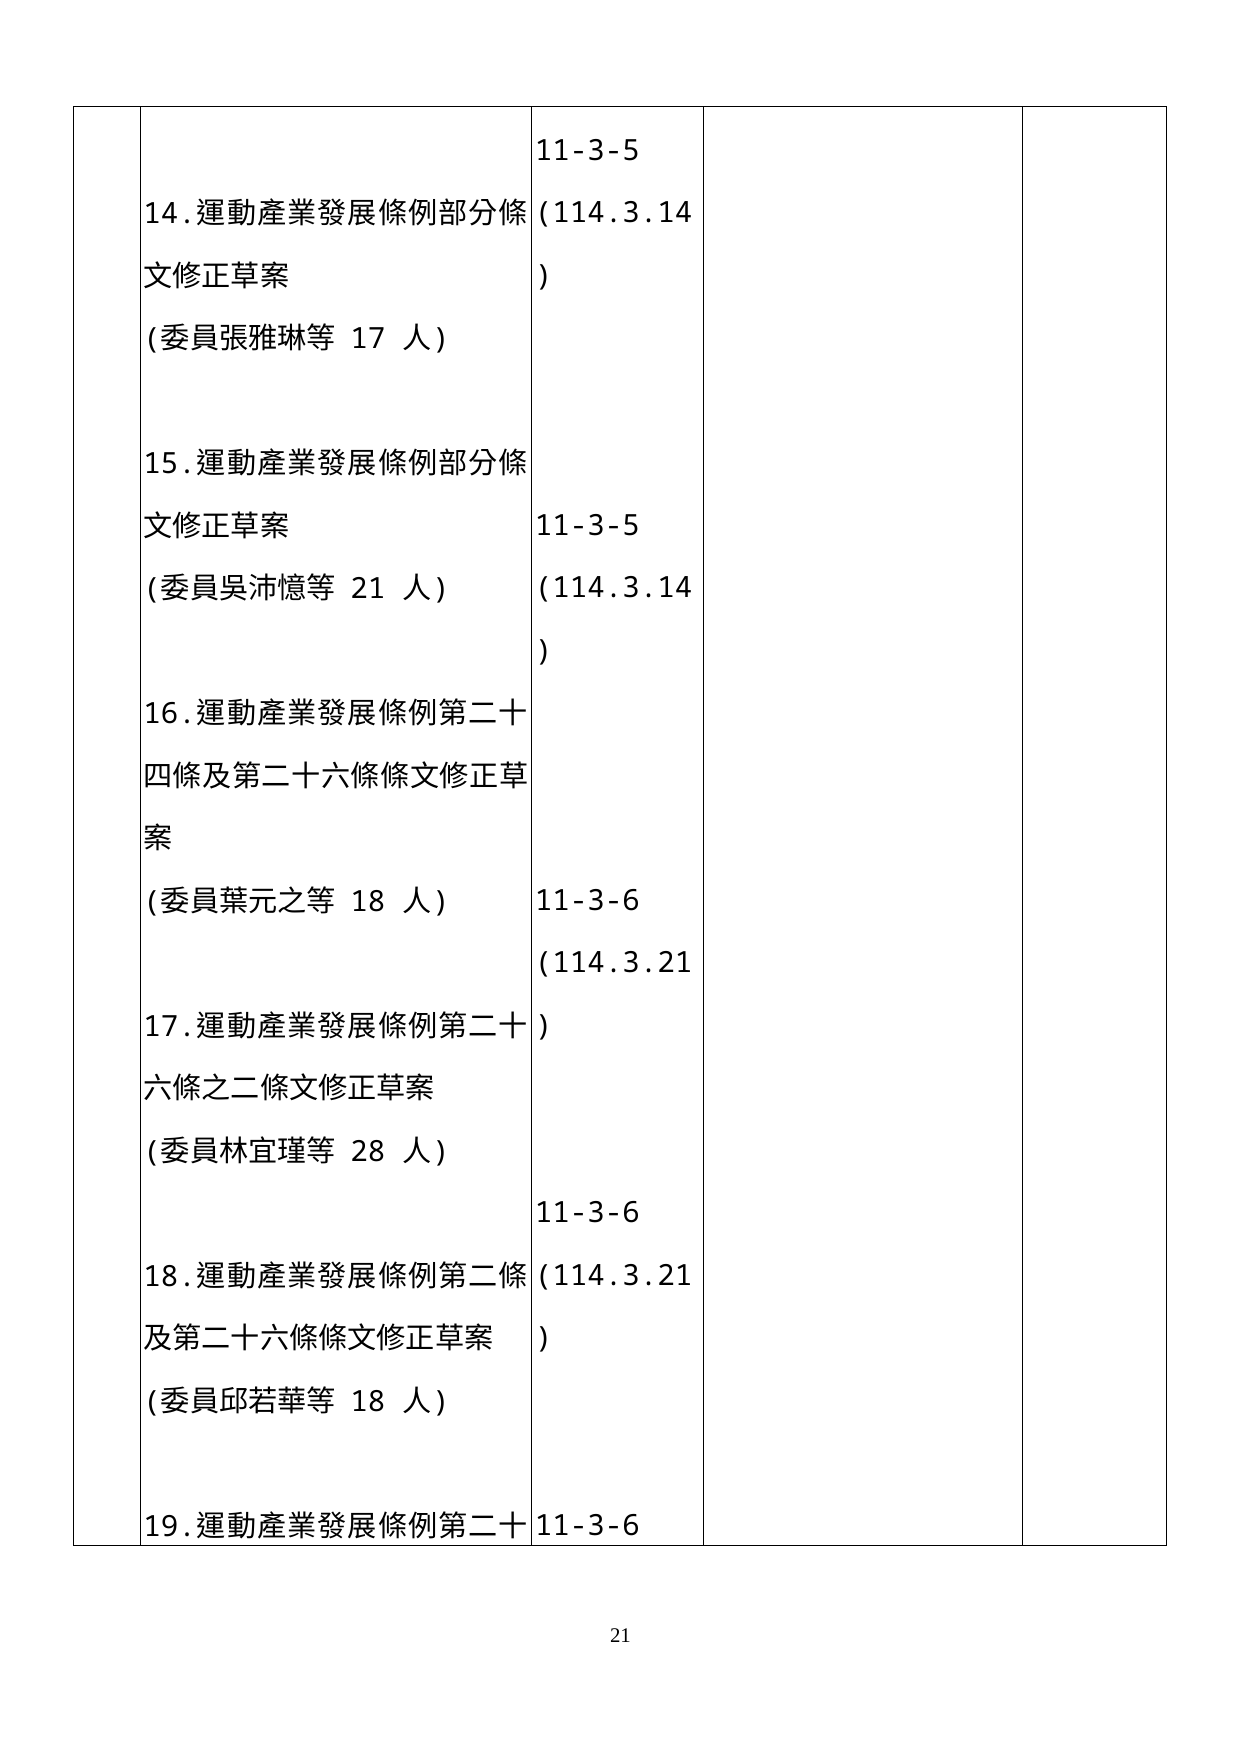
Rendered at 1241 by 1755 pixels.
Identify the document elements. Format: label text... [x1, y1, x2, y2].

table_cell [74, 107, 140, 1544]
table_cell 14.運動產業發展條例部分條文修正草案 (委員張雅琳等 17 人) 15.運動產業發展條例部分條文修正草案 (委員吳沛憶等 21 人) 16.運動產業發展條例第二十四條及第二十六條條文修正草案 (委員葉元之等 18 人) 17.運動產業發展條例第二十六條之二條文修正草案 (委員林宜瑾等 28 人) 18.運動產業發展條例第二條及第二十六條條文修正草案 (委員邱若華等 18 人) 19.運動產業發展條例第二十 [141, 107, 531, 1544]
table_cell [1023, 107, 1166, 1544]
table_cell [704, 107, 1022, 1544]
table_cell 11-3-5 (114.3.14) 11-3-5 (114.3.14) 11-3-6 (114.3.21) 11-3-6 (114.3.21) 11-3-6 [532, 107, 703, 1544]
